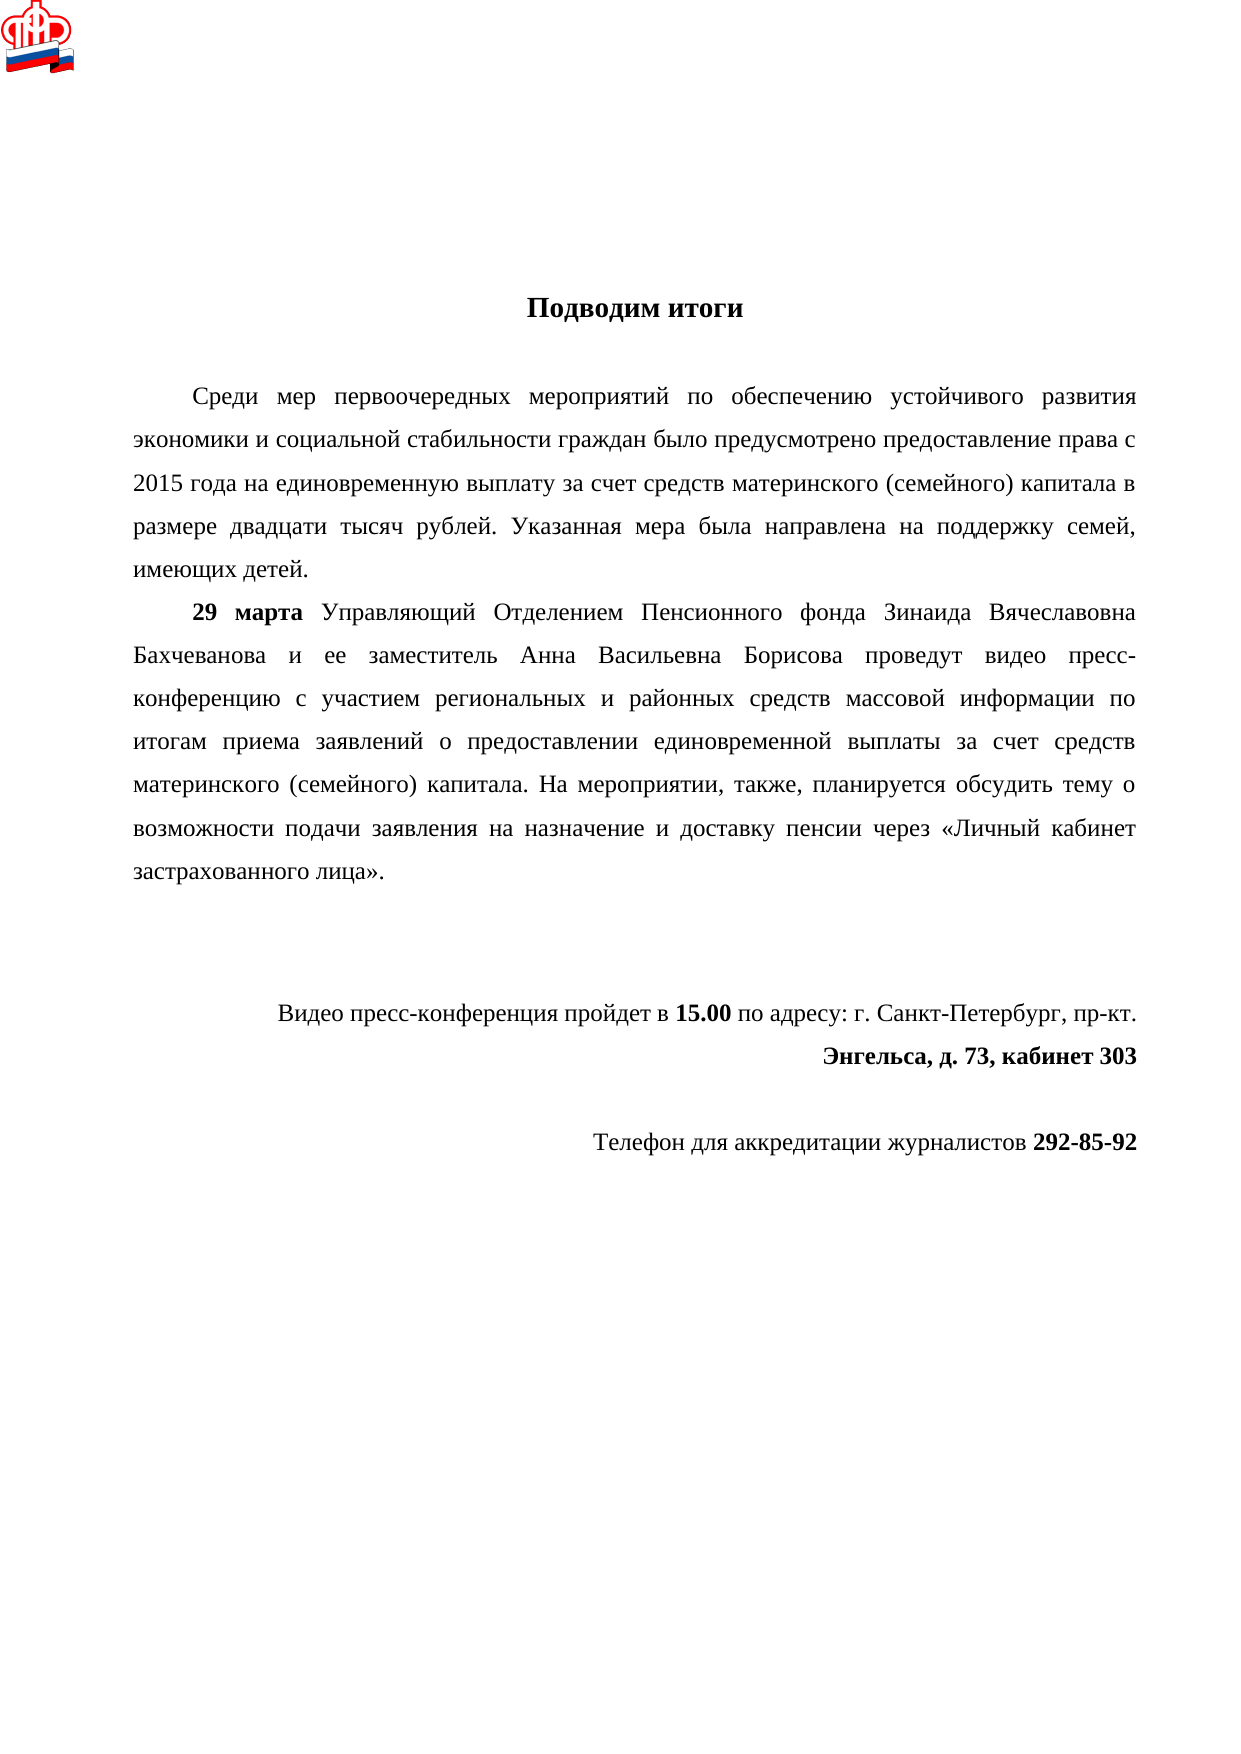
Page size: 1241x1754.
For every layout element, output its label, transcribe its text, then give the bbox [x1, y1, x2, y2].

text Среди мер первоочередных мероприятий по обеспечению устойчивого развития экономики и социальной стабильности граждан было предусмотрено предоставление права с 2015 года на единовременную выплату за счет средств материнского (семейного) капитала в размере двадцати тысяч рублей. Указанная мера была направлена на поддержку семей, имеющих детей. [133, 381, 1137, 583]
text Видео пресс-конференция пройдет в 15.00 по адресу: г. Санкт-Петербург, пр-кт. Энгельса, д. 73, кабинет 303 [133, 998, 1137, 1069]
text Телефон для аккредитации журналистов 292-85-92 [133, 1127, 1137, 1156]
text Подводим итоги [133, 290, 1137, 324]
text 29 марта Управляющий Отделением Пенсионного фонда Зинаида Вячеславовна Бахчеванова и ее заместитель Анна Васильевна Борисова проведут видео пресс-конференцию с участием региональных и районных средств массовой информации по итогам приема заявлений о предоставлении единовременной выплаты за счет средств материнского (семейного) капитала. На мероприятии, также, планируется обсудить тему о возможности подачи заявления на назначение и доставку пенсии через «Личный кабинет застрахованного лица». [133, 597, 1137, 884]
picture [0, 0, 74, 74]
